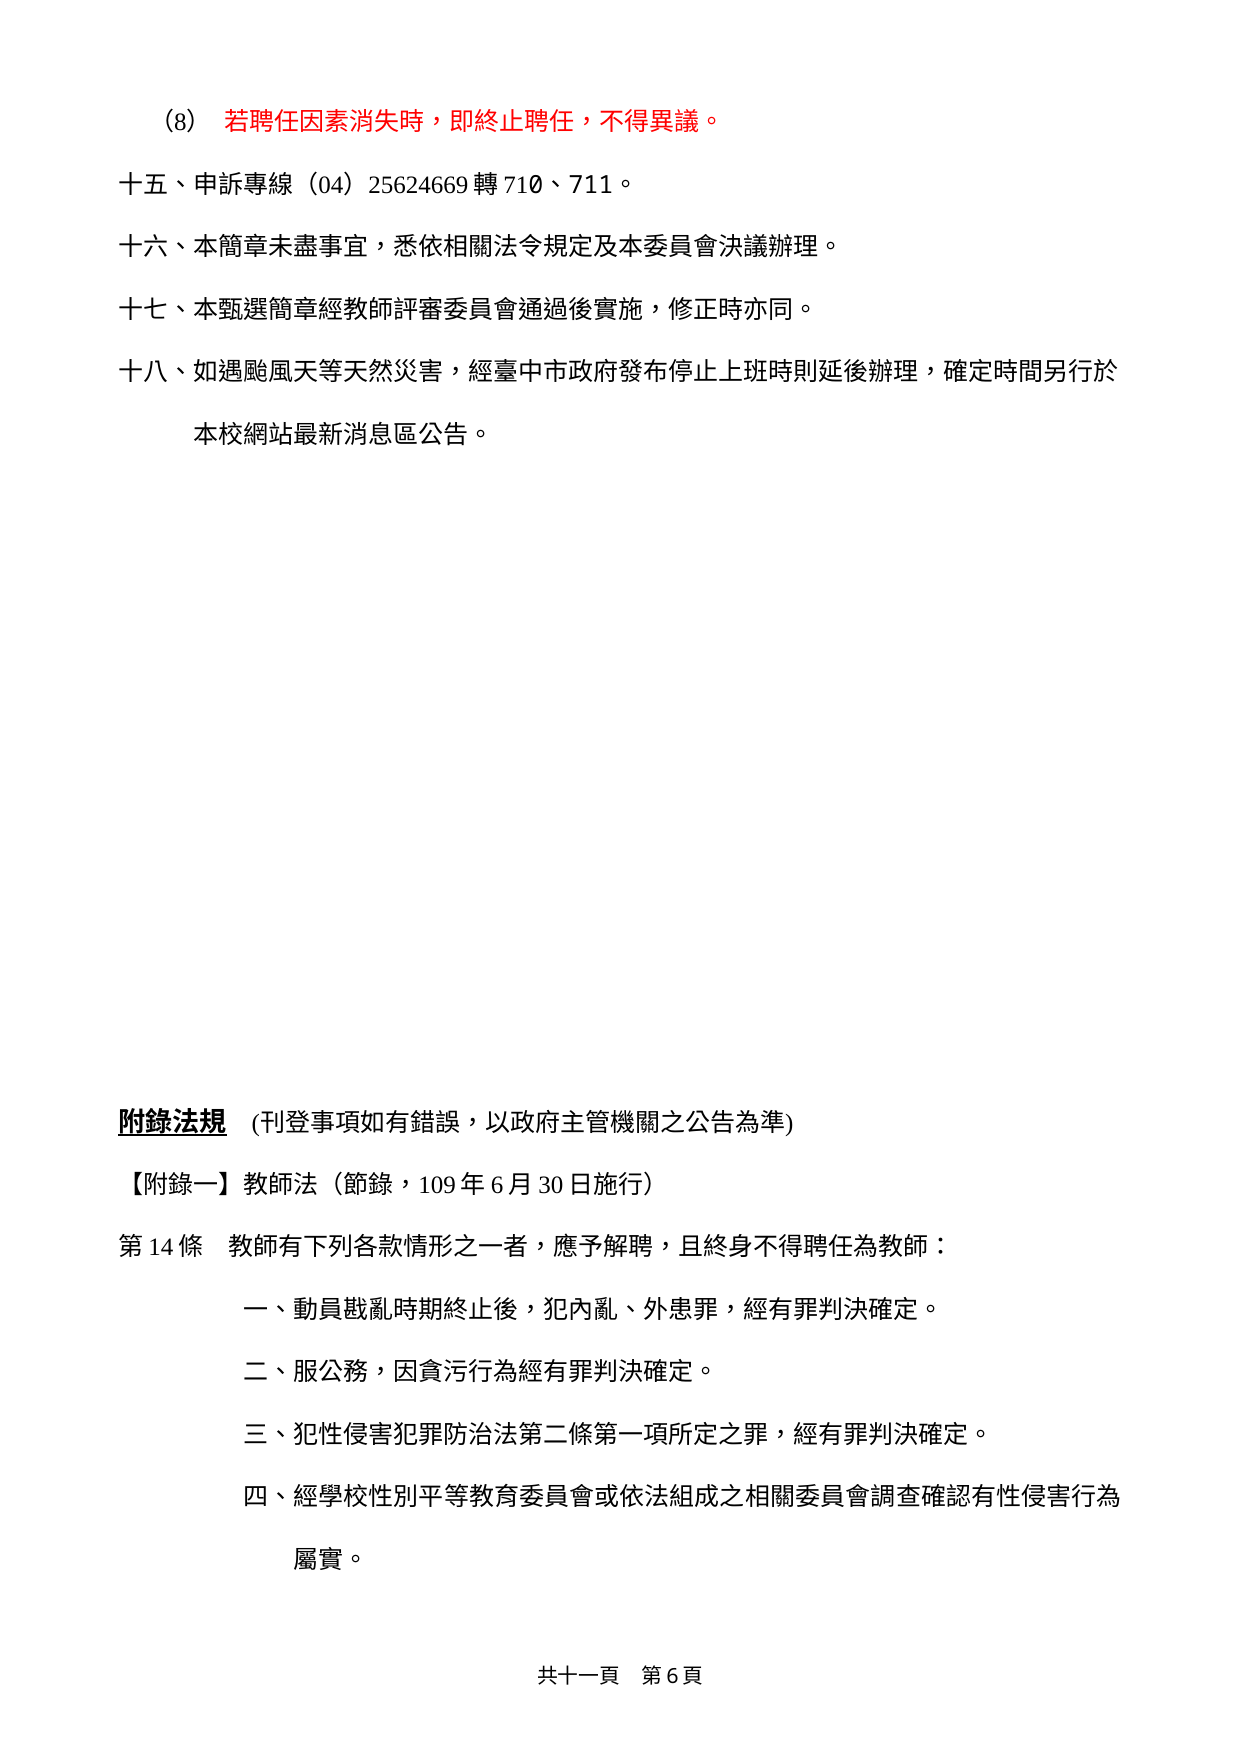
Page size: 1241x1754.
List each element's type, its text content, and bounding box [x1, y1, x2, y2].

text 二、服公務，因貪污行為經有罪判決確定。 [243, 1328, 1122, 1391]
text 十八、如遇颱風天等天然災害，經臺中市政府發布停止上班時則延後辦理，確定時間另行於本校網站最新消息區公告。 [118, 328, 1122, 453]
text 四、經學校性別平等教育委員會或依法組成之相關委員會調查確認有性侵害行為屬實。 [243, 1453, 1122, 1578]
text 一、動員戡亂時期終止後，犯內亂、外患罪，經有罪判決確定。 [243, 1266, 1122, 1328]
list 若聘任因素消失時，即終止聘任，不得異議。 [149, 78, 1122, 141]
text 十五、申訴專線（04）25624669轉710、711。 [118, 141, 1122, 203]
text 附錄法規 (刊登事項如有錯誤，以政府主管機關之公告為準) [118, 1078, 1122, 1141]
text 【附錄一】教師法（節錄，109年6月30日施行） [118, 1141, 1122, 1203]
text 三、犯性侵害犯罪防治法第二條第一項所定之罪，經有罪判決確定。 [243, 1391, 1122, 1453]
text 第14條 教師有下列各款情形之一者，應予解聘，且終身不得聘任為教師： [118, 1203, 1122, 1266]
text 十六、本簡章未盡事宜，悉依相關法令規定及本委員會決議辦理。 [118, 203, 1122, 266]
text 十七、本甄選簡章經教師評審委員會通過後實施，修正時亦同。 [118, 266, 1122, 328]
